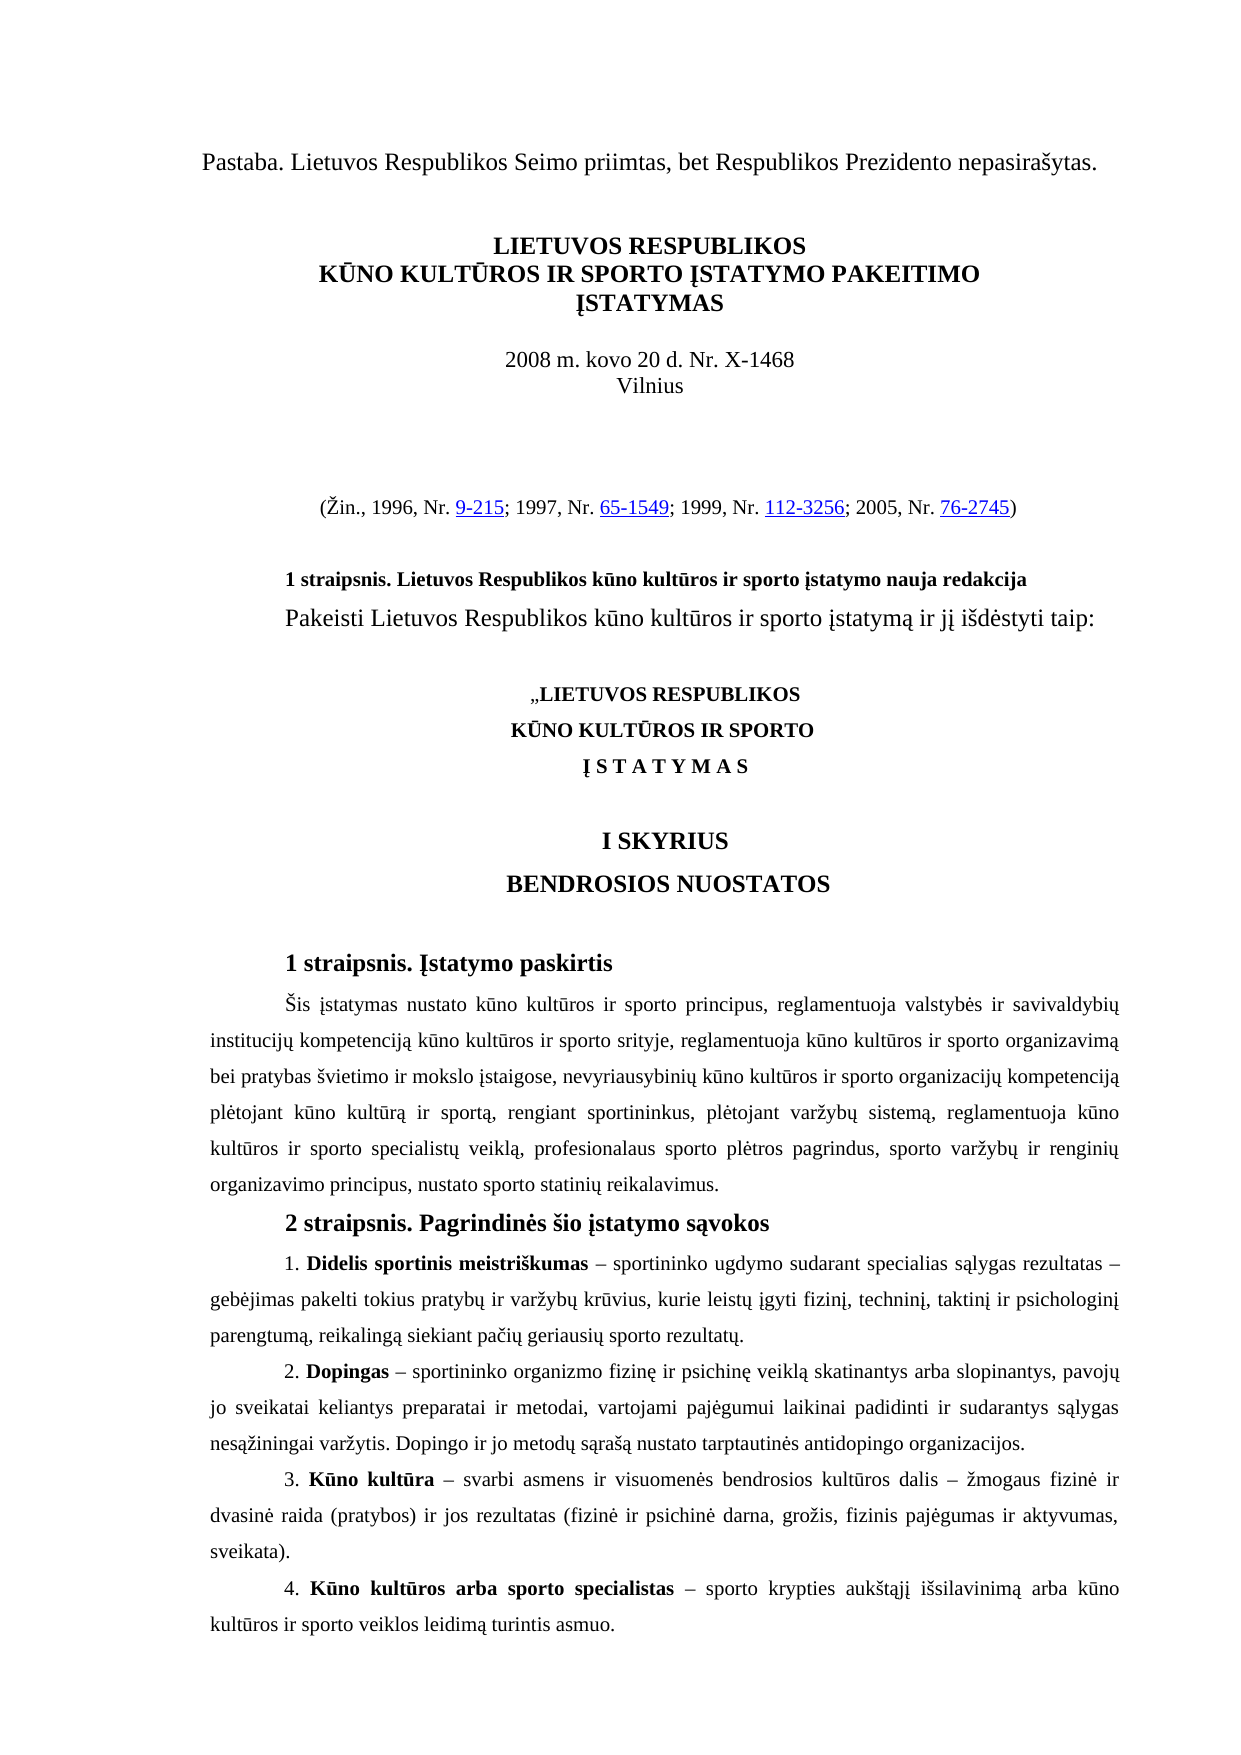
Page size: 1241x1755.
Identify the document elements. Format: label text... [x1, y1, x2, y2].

text 3. Kūno kultūra – svarbi asmens ir visuomenės bendrosios kultūros dalis – žmogaus fizinė ir dvasinė raida (pratybos) ir jos rezultatas (fizinė ir psichinė darna, grožis, fizinis pajėgumas ir aktyvumas, sveikata). [210, 1467, 1120, 1563]
text 1 straipsnis. Lietuvos Respublikos kūno kultūros ir sporto įstatymo nauja redakcija [285, 567, 1120, 591]
text „LIETUVOS RESPUBLIKOS [210, 682, 1120, 706]
text I SKYRIUS [210, 826, 1120, 855]
text Bendrosios nuostatos [210, 869, 1120, 898]
text 1. Didelis sportinis meistriškumas – sportininko ugdymo sudarant specialias sąlygas rezultatas – gebėjimas pakelti tokius pratybų ir varžybų krūvius, kurie leistų įgyti fizinį, techninį, taktinį ir psichologinį parengtumą, reikalingą siekiant pačių geriausių sporto rezultatų. [210, 1251, 1120, 1347]
text KŪNO KULTŪROS IR SPORTO [210, 718, 1120, 742]
text 2. Dopingas – sportininko organizmo fizinę ir psichinę veiklą skatinantys arba slopinantys, pavojų jo sveikatai keliantys preparatai ir metodai, vartojami pajėgumui laikinai padidinti ir sudarantys sąlygas nesąžiningai varžytis. Dopingo ir jo metodų sąrašą nustato tarptautinės antidopingo organizacijos. [210, 1359, 1120, 1455]
text ĮSTATYMAS [177, 288, 1122, 317]
text Šis įstatymas nustato kūno kultūros ir sporto principus, reglamentuoja valstybės ir savivaldybių institucijų kompetenciją kūno kultūros ir sporto srityje, reglamentuoja kūno kultūros ir sporto organizavimą bei pratybas švietimo ir mokslo įstaigose, nevyriausybinių kūno kultūros ir sporto organizacijų kompetenciją plėtojant kūno kultūrą ir sportą, rengiant sportininkus, plėtojant varžybų sistemą, reglamentuoja kūno kultūros ir sporto specialistų veiklą, profesionalaus sporto plėtros pagrindus, sporto varžybų ir renginių organizavimo principus, nustato sporto statinių reikalavimus. [210, 992, 1120, 1196]
text 1 straipsnis. Įstatymo paskirtis [210, 948, 1120, 977]
text Pakeisti Lietuvos Respublikos kūno kultūros ir sporto įstatymą ir jį išdėstyti taip: [210, 603, 1120, 632]
text (Žin., 1996, Nr. 9-215; 1997, Nr. 65-1549; 1999, Nr. 112-3256; 2005, Nr. 76-2745) [210, 495, 1120, 519]
text 2008 m. kovo 20 d. Nr. X-1468 Vilnius [177, 346, 1122, 398]
text LIETUVOS RESPUBLIKOS [177, 231, 1122, 259]
text KŪNO KULTŪROS IR SPORTO ĮSTATYMO PAKEITIMO [177, 259, 1122, 288]
text Pastaba. Lietuvos Respublikos Seimo priimtas, bet Respublikos Prezidento nepasirašytas. [177, 147, 1122, 176]
text Į S T A T Y M A S [210, 754, 1120, 778]
text 4. Kūno kultūros arba sporto specialistas – sporto krypties aukštąjį išsilavinimą arba kūno kultūros ir sporto veiklos leidimą turintis asmuo. [210, 1575, 1120, 1636]
text 2 straipsnis. Pagrindinės šio įstatymo sąvokos [210, 1208, 1120, 1237]
